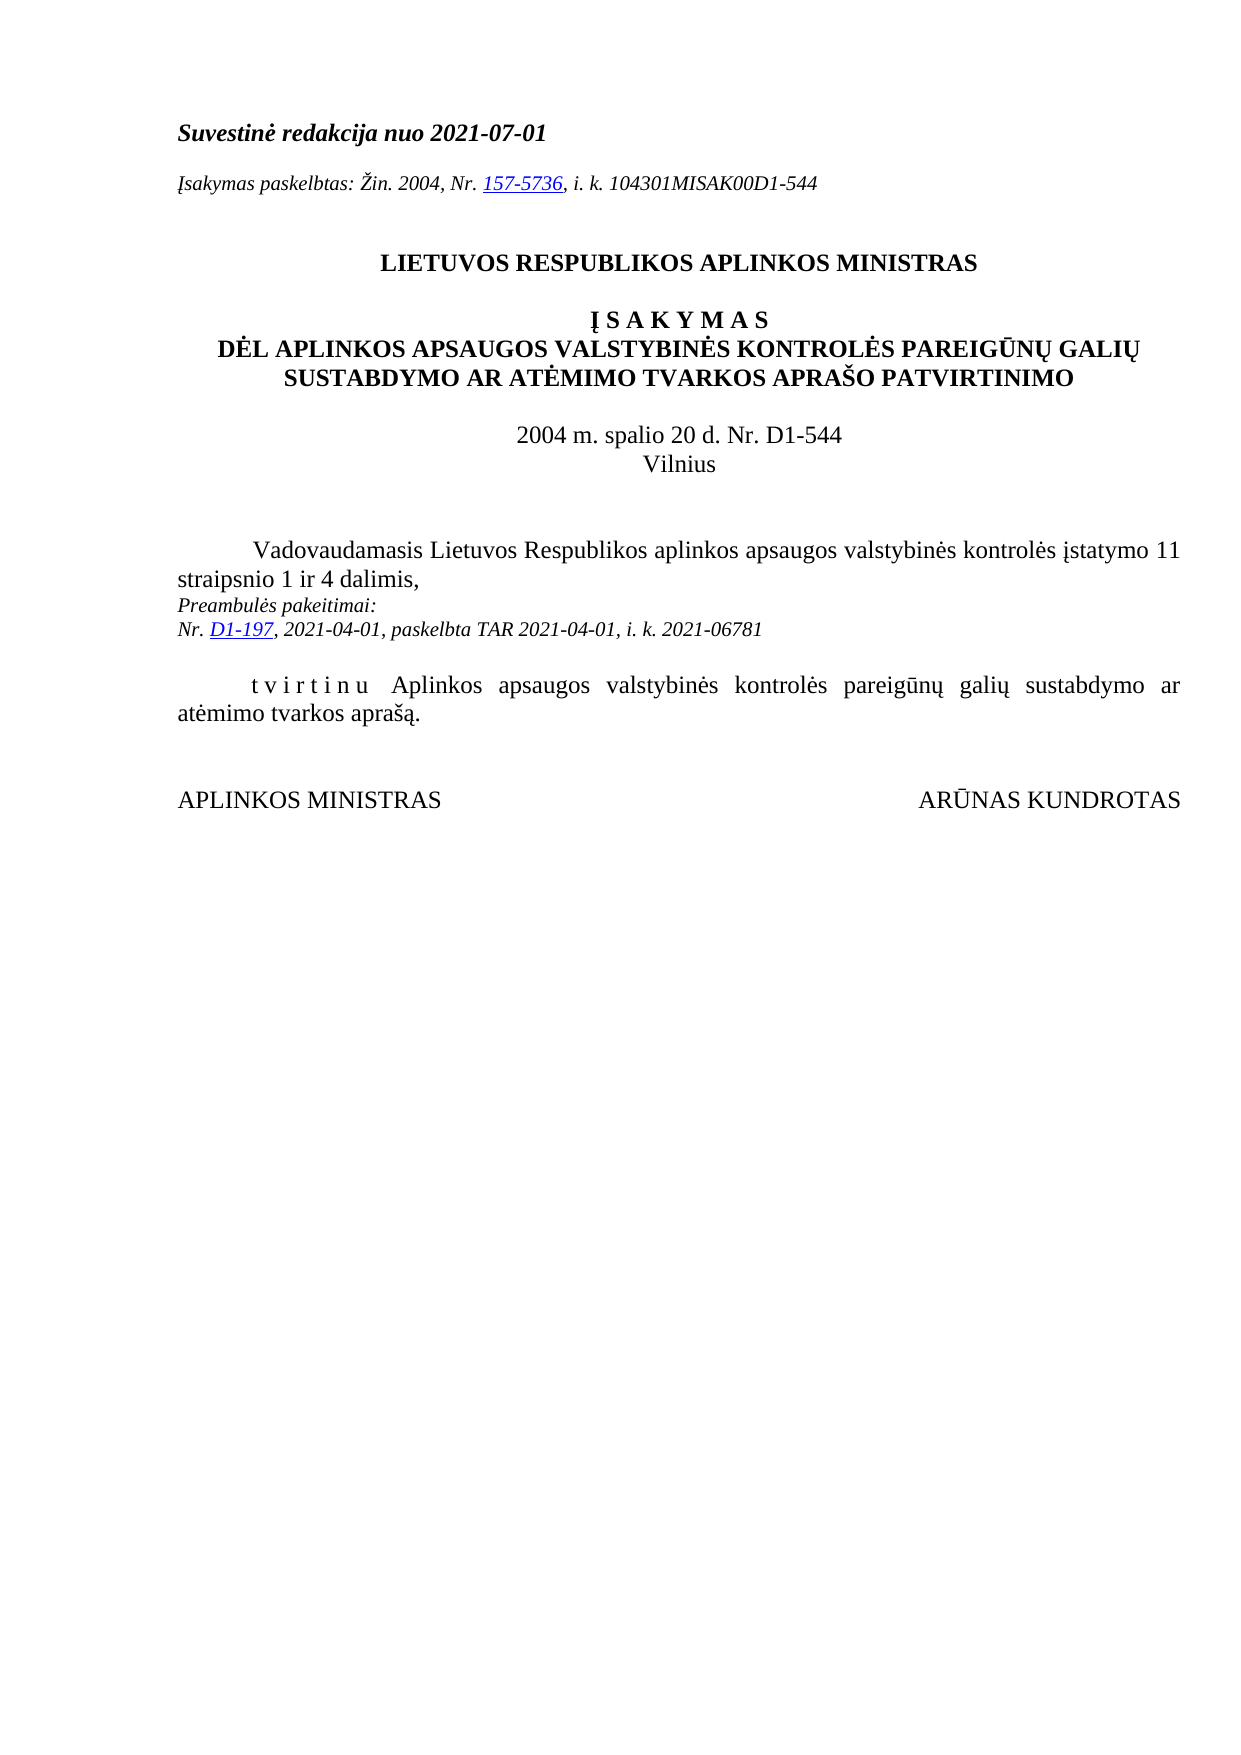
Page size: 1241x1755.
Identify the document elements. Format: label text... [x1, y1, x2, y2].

text 2004 m. spalio 20 d. Nr. D1-544 [177, 420, 1181, 449]
text Į S A K Y M A S [177, 305, 1181, 334]
text Suvestinė redakcija nuo 2021-07-01 [177, 118, 1181, 147]
text Preambulės pakeitimai: [177, 593, 1181, 617]
text tvirtinu Aplinkos apsaugos valstybinės kontrolės pareigūnų galių sustabdymo ar atėmimo tvarkos aprašą. [177, 670, 1181, 727]
text LIETUVOS RESPUBLIKOS APLINKOS MINISTRAS [177, 248, 1181, 277]
text Vilnius [177, 449, 1181, 478]
text Vadovaudamasis Lietuvos Respublikos aplinkos apsaugos valstybinės kontrolės įstatymo 11 straipsnio 1 ir 4 dalimis, [177, 535, 1181, 593]
text Įsakymas paskelbtas: Žin. 2004, Nr. 157-5736, i. k. 104301MISAK00D1-544 [177, 171, 1181, 195]
text Nr. D1-197, 2021-04-01, paskelbta TAR 2021-04-01, i. k. 2021-06781 [177, 617, 1181, 641]
text DĖL APLINKOS APSAUGOS VALSTYBINĖS KONTROLĖS PAREIGŪNŲ GALIŲ SUSTABDYMO AR ATĖMIMO TVARKOS APRAŠO PATVIRTINIMO [177, 334, 1181, 392]
text APLINKOS MINISTRAS ARŪNAS KUNDROTAS [177, 785, 1181, 813]
